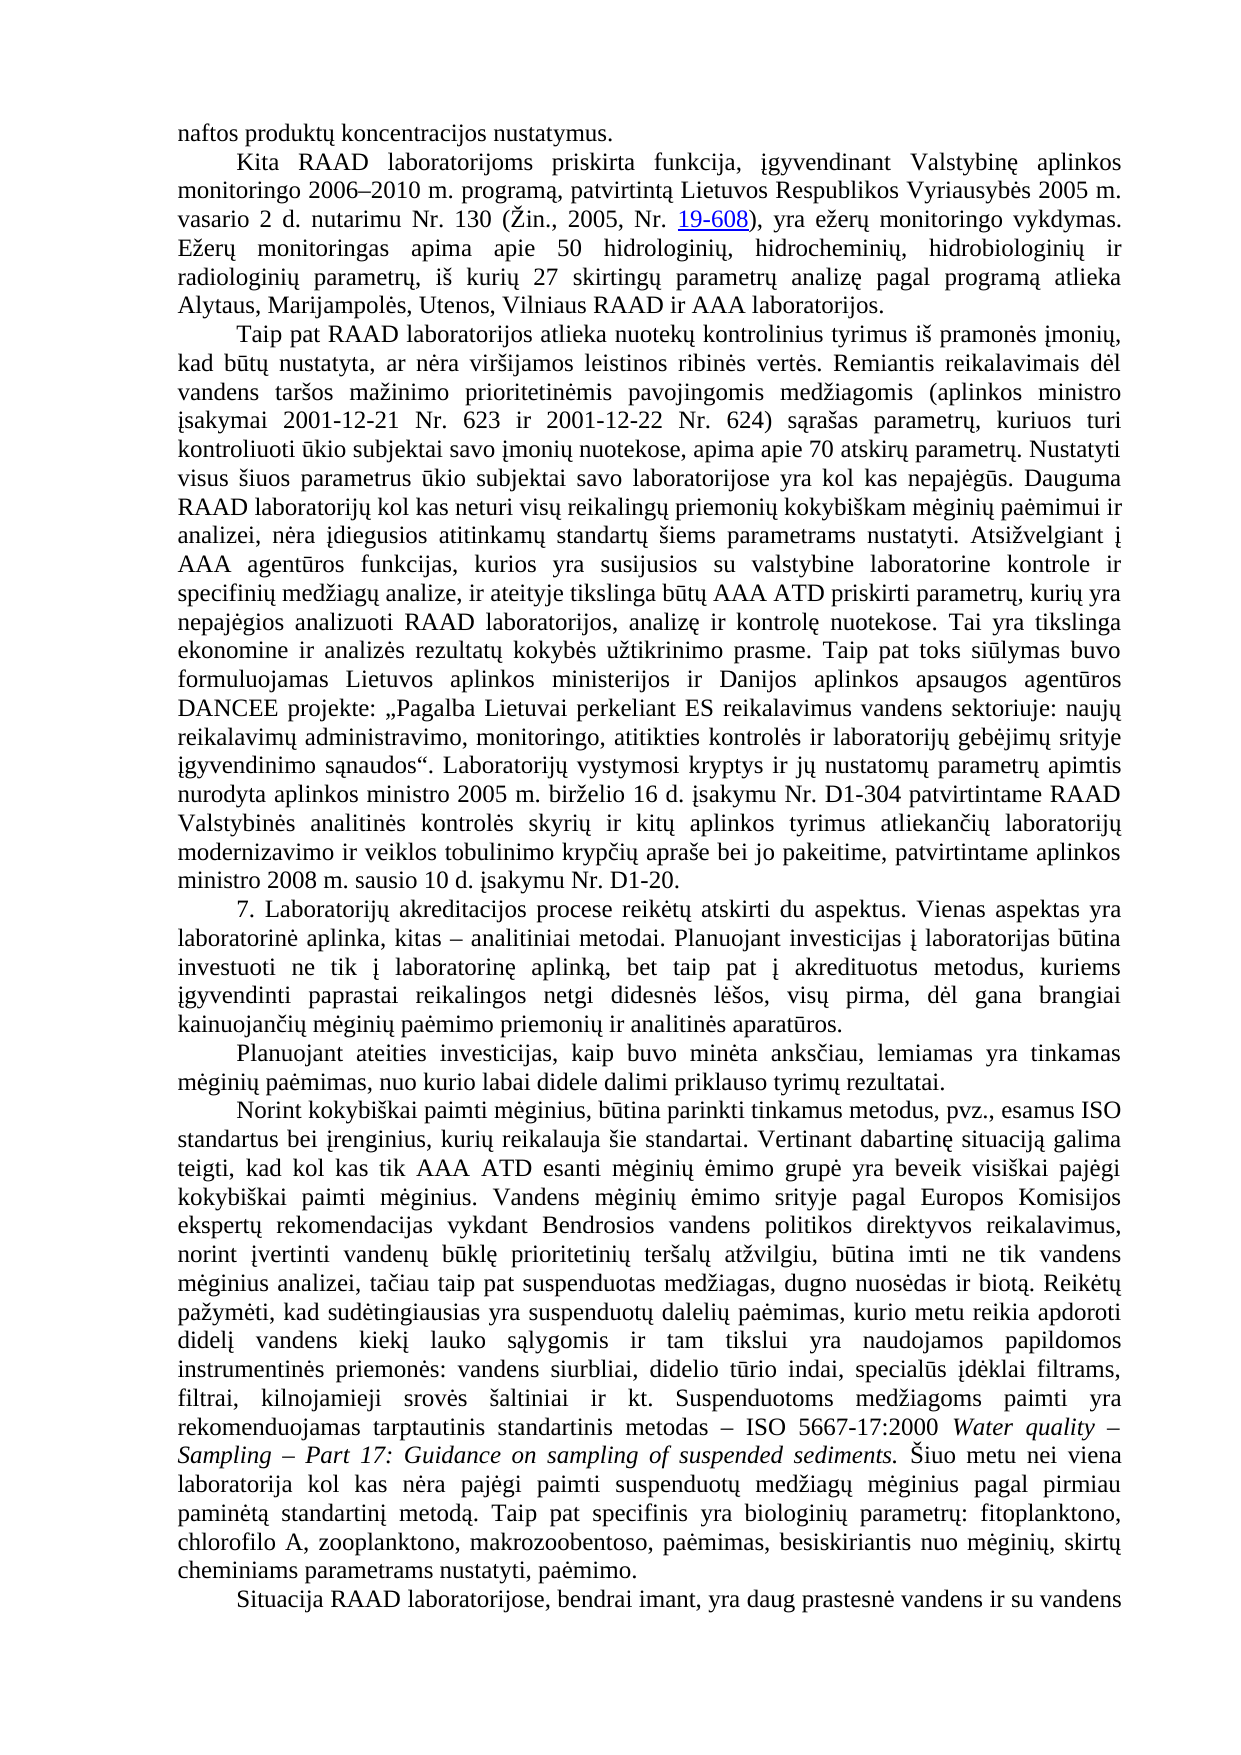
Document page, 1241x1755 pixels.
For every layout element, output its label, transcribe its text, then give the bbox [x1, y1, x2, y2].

text Kita RAAD laboratorijoms priskirta funkcija, įgyvendinant Valstybinę aplinkos monitoringo 2006–2010 m. programą, patvirtintą Lietuvos Respublikos Vyriausybės 2005 m. vasario 2 d. nutarimu Nr. 130 (Žin., 2005, Nr. 19-608), yra ežerų monitoringo vykdymas. Ežerų monitoringas apima apie 50 hidrologinių, hidrocheminių, hidrobiologinių ir radiologinių parametrų, iš kurių 27 skirtingų parametrų analizę pagal programą atlieka Alytaus, Marijampolės, Utenos, Vilniaus RAAD ir AAA laboratorijos. [177, 147, 1122, 319]
text Norint kokybiškai paimti mėginius, būtina parinkti tinkamus metodus, pvz., esamus ISO standartus bei įrenginius, kurių reikalauja šie standartai. Vertinant dabartinę situaciją galima teigti, kad kol kas tik AAA ATD esanti mėginių ėmimo grupė yra beveik visiškai pajėgi kokybiškai paimti mėginius. Vandens mėginių ėmimo srityje pagal Europos Komisijos ekspertų rekomendacijas vykdant Bendrosios vandens politikos direktyvos reikalavimus, norint įvertinti vandenų būklę prioritetinių teršalų atžvilgiu, būtina imti ne tik vandens mėginius analizei, tačiau taip pat suspenduotas medžiagas, dugno nuosėdas ir biotą. Reikėtų pažymėti, kad sudėtingiausias yra suspenduotų dalelių paėmimas, kurio metu reikia apdoroti didelį vandens kiekį lauko sąlygomis ir tam tikslui yra naudojamos papildomos instrumentinės priemonės: vandens siurbliai, didelio tūrio indai, specialūs įdėklai filtrams, filtrai, kilnojamieji srovės šaltiniai ir kt. Suspenduotoms medžiagoms paimti yra rekomenduojamas tarptautinis standartinis metodas – ISO 5667-17:2000 Water quality – Sampling – Part 17: Guidance on sampling of suspended sediments. Šiuo metu nei viena laboratorija kol kas nėra pajėgi paimti suspenduotų medžiagų mėginius pagal pirmiau paminėtą standartinį metodą. Taip pat specifinis yra biologinių parametrų: fitoplanktono, chlorofilo A, zooplanktono, makrozoobentoso, paėmimas, besiskiriantis nuo mėginių, skirtų cheminiams parametrams nustatyti, paėmimo. [177, 1096, 1122, 1584]
text 7. Laboratorijų akreditacijos procese reikėtų atskirti du aspektus. Vienas aspektas yra laboratorinė aplinka, kitas – analitiniai metodai. Planuojant investicijas į laboratorijas būtina investuoti ne tik į laboratorinę aplinką, bet taip pat į akredituotus metodus, kuriems įgyvendinti paprastai reikalingos netgi didesnės lėšos, visų pirma, dėl gana brangiai kainuojančių mėginių paėmimo priemonių ir analitinės aparatūros. [177, 894, 1122, 1038]
text naftos produktų koncentracijos nustatymus. [177, 118, 1122, 147]
text Taip pat RAAD laboratorijos atlieka nuotekų kontrolinius tyrimus iš pramonės įmonių, kad būtų nustatyta, ar nėra viršijamos leistinos ribinės vertės. Remiantis reikalavimais dėl vandens taršos mažinimo prioritetinėmis pavojingomis medžiagomis (aplinkos ministro įsakymai 2001-12-21 Nr. 623 ir 2001-12-22 Nr. 624) sąrašas parametrų, kuriuos turi kontroliuoti ūkio subjektai savo įmonių nuotekose, apima apie 70 atskirų parametrų. Nustatyti visus šiuos parametrus ūkio subjektai savo laboratorijose yra kol kas nepajėgūs. Dauguma RAAD laboratorijų kol kas neturi visų reikalingų priemonių kokybiškam mėginių paėmimui ir analizei, nėra įdiegusios atitinkamų standartų šiems parametrams nustatyti. Atsižvelgiant į AAA agentūros funkcijas, kurios yra susijusios su valstybine laboratorine kontrole ir specifinių medžiagų analize, ir ateityje tikslinga būtų AAA ATD priskirti parametrų, kurių yra nepajėgios analizuoti RAAD laboratorijos, analizę ir kontrolę nuotekose. Tai yra tikslinga ekonomine ir analizės rezultatų kokybės užtikrinimo prasme. Taip pat toks siūlymas buvo formuluojamas Lietuvos aplinkos ministerijos ir Danijos aplinkos apsaugos agentūros DANCEE projekte: „Pagalba Lietuvai perkeliant ES reikalavimus vandens sektoriuje: naujų reikalavimų administravimo, monitoringo, atitikties kontrolės ir laboratorijų gebėjimų srityje įgyvendinimo sąnaudos“. Laboratorijų vystymosi kryptys ir jų nustatomų parametrų apimtis nurodyta aplinkos ministro 2005 m. birželio 16 d. įsakymu Nr. D1-304 patvirtintame RAAD Valstybinės analitinės kontrolės skyrių ir kitų aplinkos tyrimus atliekančių laboratorijų modernizavimo ir veiklos tobulinimo krypčių apraše bei jo pakeitime, patvirtintame aplinkos ministro 2008 m. sausio 10 d. įsakymu Nr. D1-20. [177, 319, 1122, 894]
text Situacija RAAD laboratorijose, bendrai imant, yra daug prastesnė vandens ir su vandens [177, 1584, 1122, 1613]
text Planuojant ateities investicijas, kaip buvo minėta anksčiau, lemiamas yra tinkamas mėginių paėmimas, nuo kurio labai didele dalimi priklauso tyrimų rezultatai. [177, 1038, 1122, 1096]
